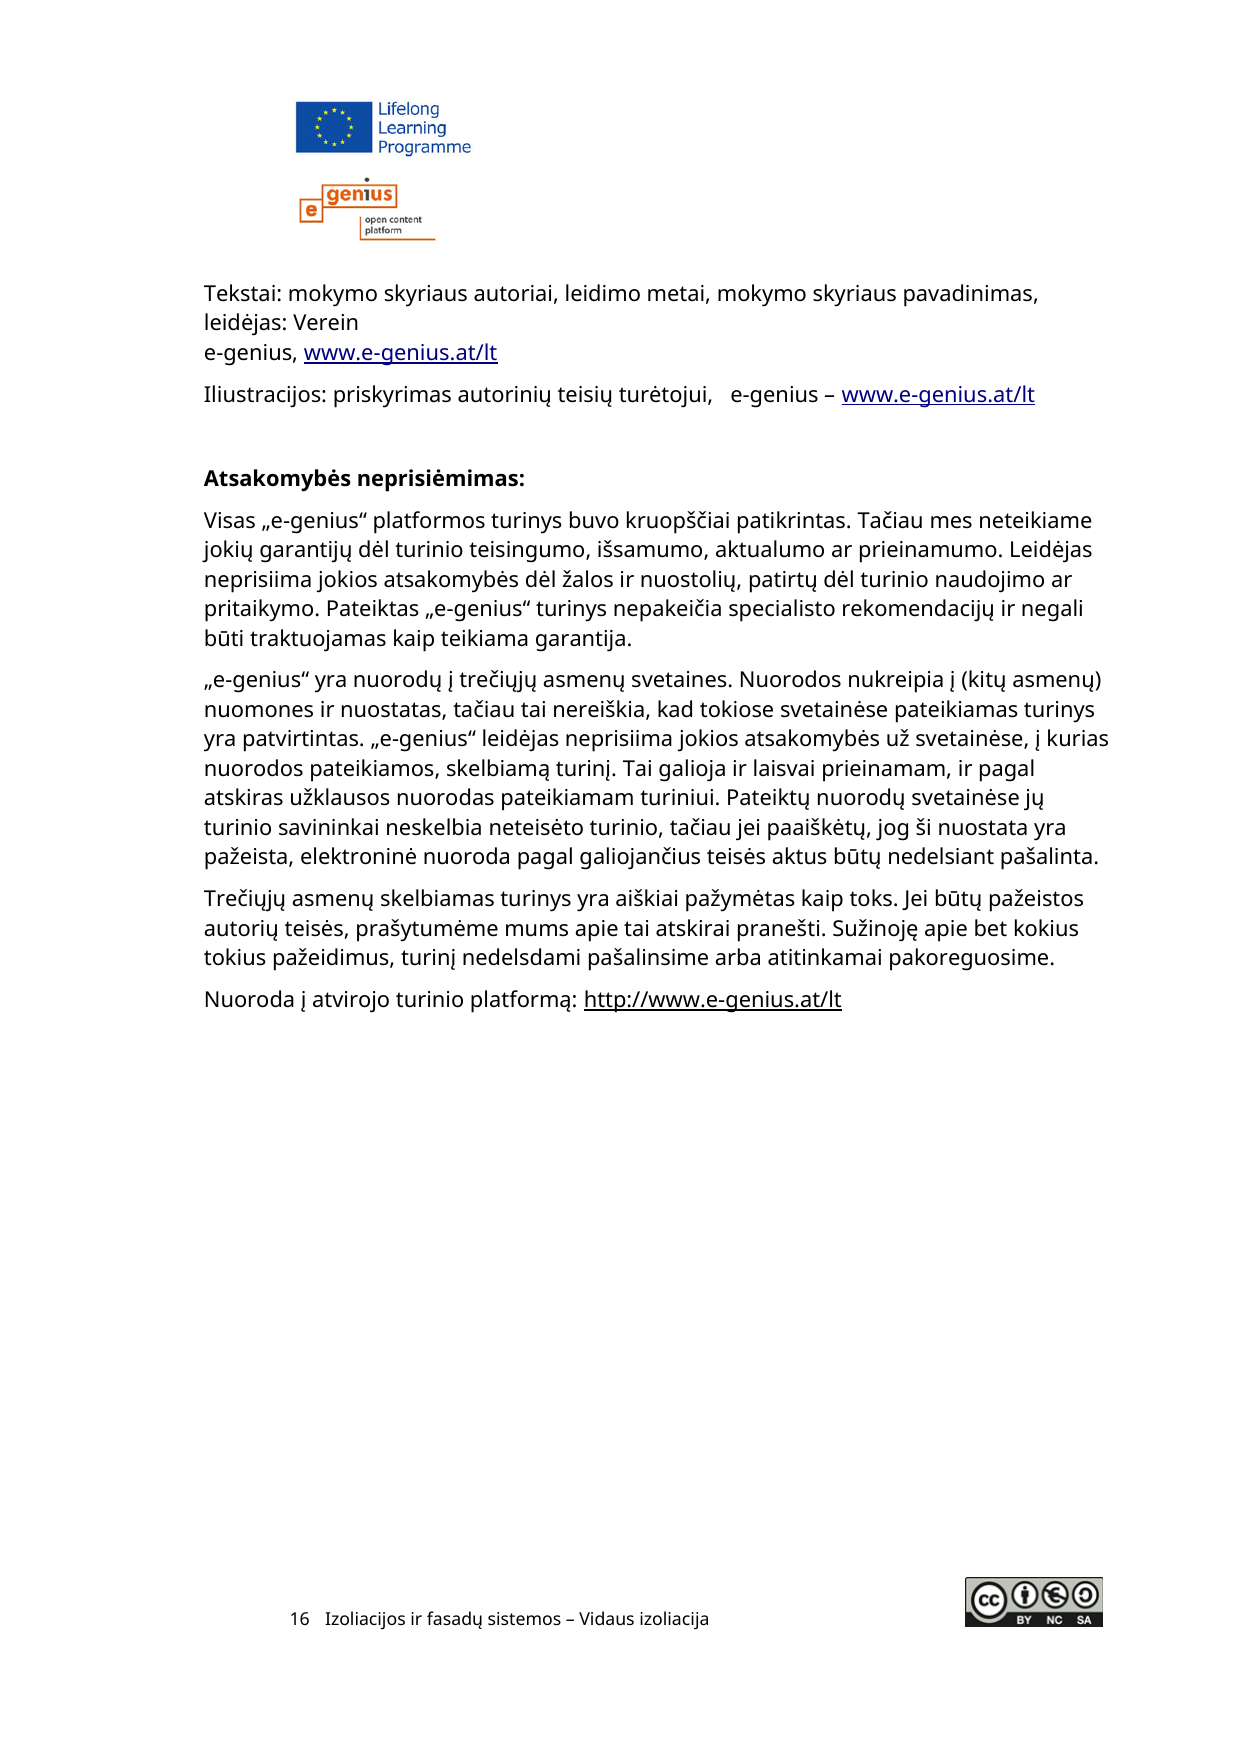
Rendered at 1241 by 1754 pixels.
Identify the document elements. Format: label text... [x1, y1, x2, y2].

text Visas „e-genius“ platformos turinys buvo kruopščiai patikrintas. Tačiau mes neteikiame jokių garantijų dėl turinio teisingumo, išsamumo, aktualumo ar prieinamumo. Leidėjas neprisiima jokios atsakomybės dėl žalos ir nuostolių, patirtų dėl turinio naudojimo ar pritaikymo. Pateiktas „e-genius“ turinys nepakeičia specialisto rekomendacijų ir negali būti traktuojamas kaip teikiama garantija. [204, 504, 1119, 652]
text Trečiųjų asmenų skelbiamas turinys yra aiškiai pažymėtas kaip toks. Jei būtų pažeistos autorių teisės, prašytumėme mums apie tai atskirai pranešti. Sužinoję apie bet kokius tokius pažeidimus, turinį nedelsdami pašalinsime arba atitinkamai pakoreguosime. [204, 883, 1119, 972]
text Nuoroda į atvirojo turinio platformą: http://www.e-genius.at/lt [204, 984, 1119, 1014]
text „e-genius“ yra nuorodų į trečiųjų asmenų svetaines. Nuorodos nukreipia į (kitų asmenų) nuomones ir nuostatas, tačiau tai nereiškia, kad tokiose svetainėse pateikiamas turinys yra patvirtintas. „e-genius“ leidėjas neprisiima jokios atsakomybės už svetainėse, į kurias nuorodos pateikiamos, skelbiamą turinį. Tai galioja ir laisvai prieinamam, ir pagal atskiras užklausos nuorodas pateikiamam turiniui. Pateiktų nuorodų svetainėse jų turinio savininkai neskelbia neteisėto turinio, tačiau jei paaiškėtų, jog ši nuostata yra pažeista, elektroninė nuoroda pagal galiojančius teisės aktus būtų nedelsiant pašalinta. [204, 664, 1119, 871]
text Atsakomybės neprisiėmimas: [204, 462, 1119, 492]
text Iliustracijos: priskyrimas autorinių teisių turėtojui, e-genius – www.e-genius.at/lt [204, 378, 1119, 408]
text Tekstai: mokymo skyriaus autoriai, leidimo metai, mokymo skyriaus pavadinimas, leidėjas: Verein e-genius, www.e-genius.at/lt [204, 278, 1119, 366]
